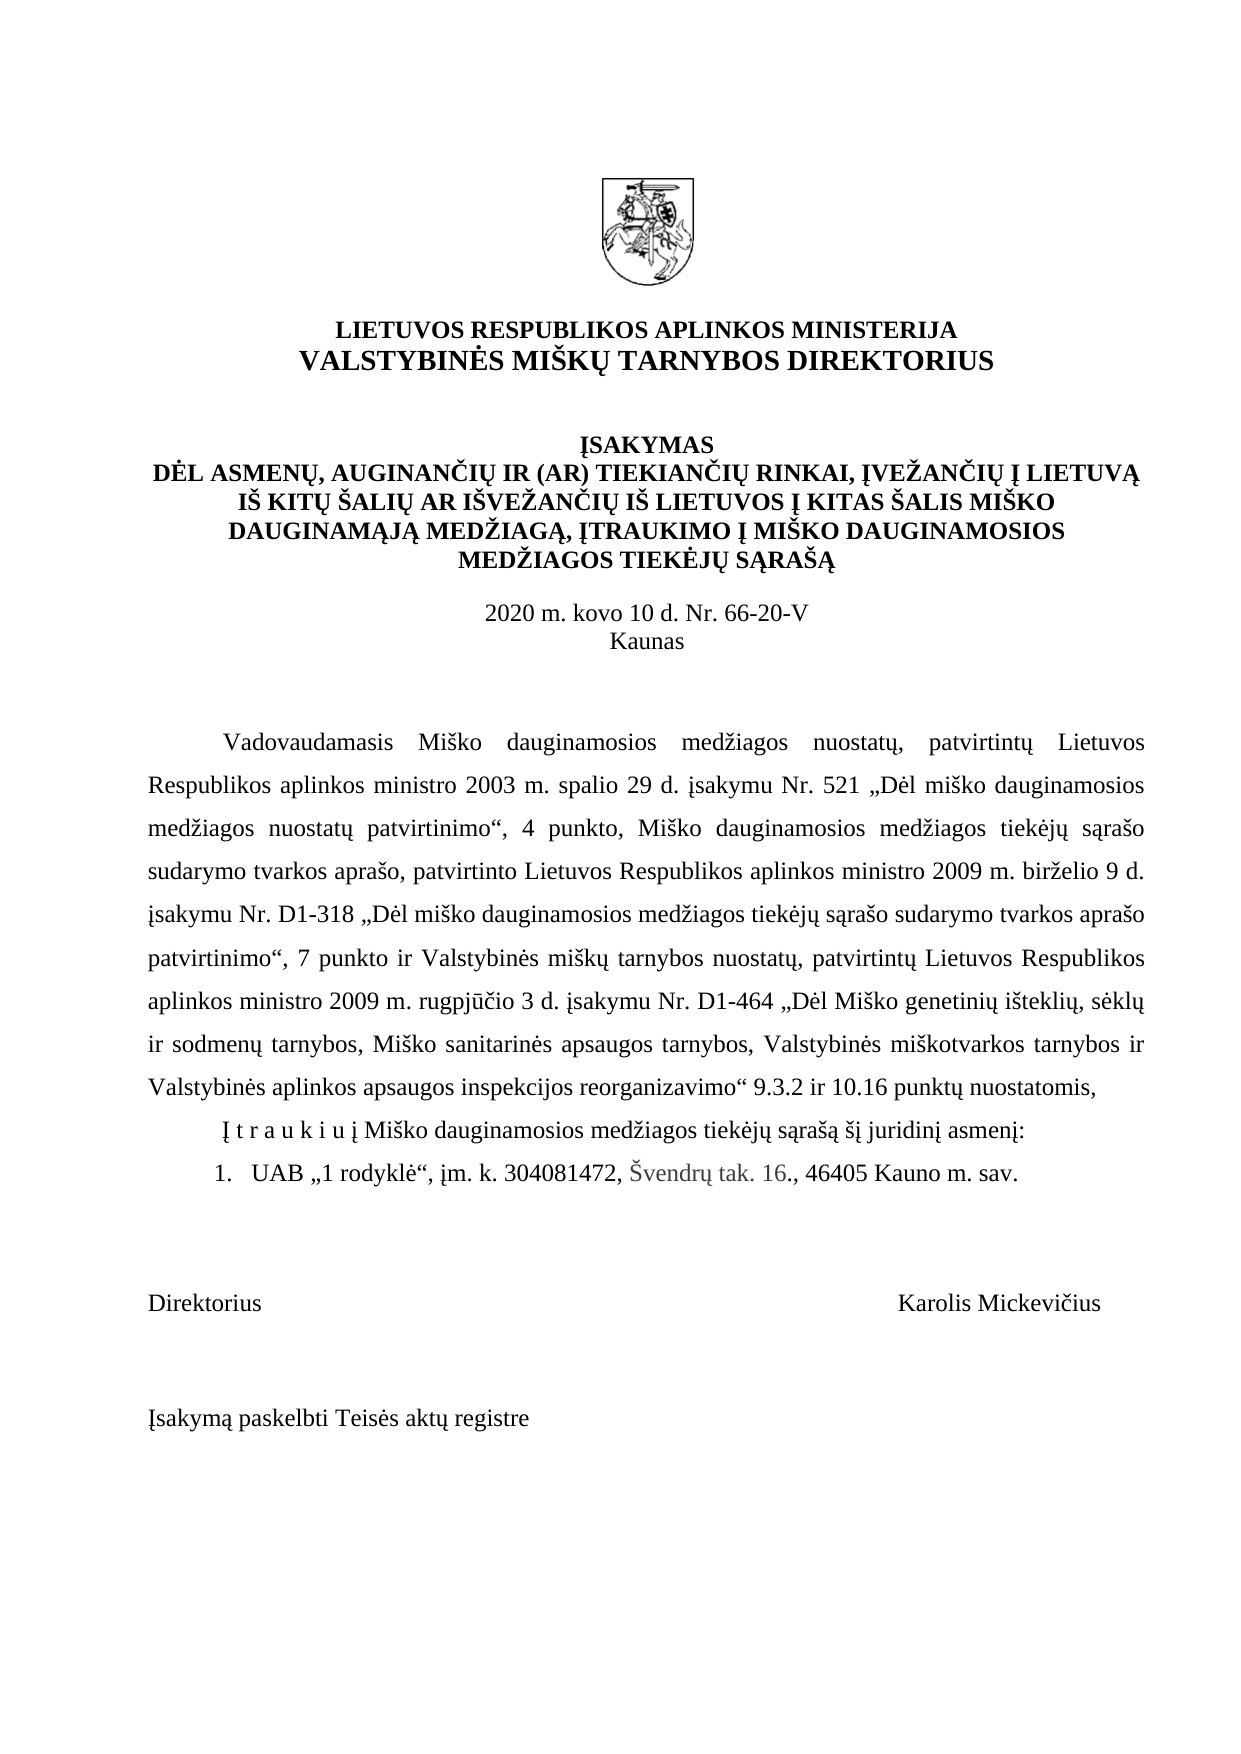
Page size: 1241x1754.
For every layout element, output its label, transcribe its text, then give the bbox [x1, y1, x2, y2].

text ĮSAKYMAS [148, 430, 1146, 458]
text 2020 m. kovo 10 d. Nr. 66-20-V [148, 598, 1146, 626]
text LIETUVOS RESPUBLIKOS APLINKOS MINISTERIJA [148, 315, 1146, 343]
text DĖL asmenų, auginančių ir (ar) tiekiančių rinkai, įvežančių į Lietuvą iš kitų šalių ar išvežančių iš Lietuvos į kitas šalis miško dauginamąją medžiagą, įtraukimo į Miško dauginamosios medžiagos tiekėjų sąrašą [148, 458, 1146, 573]
text 1. UAB „1 rodyklė“, įm. k. 304081472, Švendrų tak. 16., 46405 Kauno m. sav. [214, 1158, 1167, 1187]
text Vadovaudamasis Miško dauginamosios medžiagos nuostatų, patvirtintų Lietuvos Respublikos aplinkos ministro 2003 m. spalio 29 d. įsakymu Nr. 521 „Dėl miško dauginamosios medžiagos nuostatų patvirtinimo“, 4 punkto, Miško dauginamosios medžiagos tiekėjų sąrašo sudarymo tvarkos aprašo, patvirtinto Lietuvos Respublikos aplinkos ministro 2009 m. birželio 9 d. įsakymu Nr. D1-318 „Dėl miško dauginamosios medžiagos tiekėjų sąrašo sudarymo tvarkos aprašo patvirtinimo“, 7 punkto ir Valstybinės miškų tarnybos nuostatų, patvirtintų Lietuvos Respublikos aplinkos ministro 2009 m. rugpjūčio 3 d. įsakymu Nr. D1-464 „Dėl Miško genetinių išteklių, sėklų ir sodmenų tarnybos, Miško sanitarinės apsaugos tarnybos, Valstybinės miškotvarkos tarnybos ir Valstybinės aplinkos apsaugos inspekcijos reorganizavimo“ 9.3.2 ir 10.16 punktų nuostatomis, [148, 727, 1146, 1101]
text Direktorius Karolis Mickevičius [148, 1288, 1146, 1316]
text Kaunas [148, 626, 1146, 655]
text VALSTYBINĖS MIŠKŲ TARNYBOS DIREKTORIUS [148, 343, 1146, 377]
text Įsakymą paskelbti Teisės aktų registre [148, 1403, 1146, 1431]
text Į t r a u k i u į Miško dauginamosios medžiagos tiekėjų sąrašą šį juridinį asmenį: [148, 1115, 1146, 1144]
